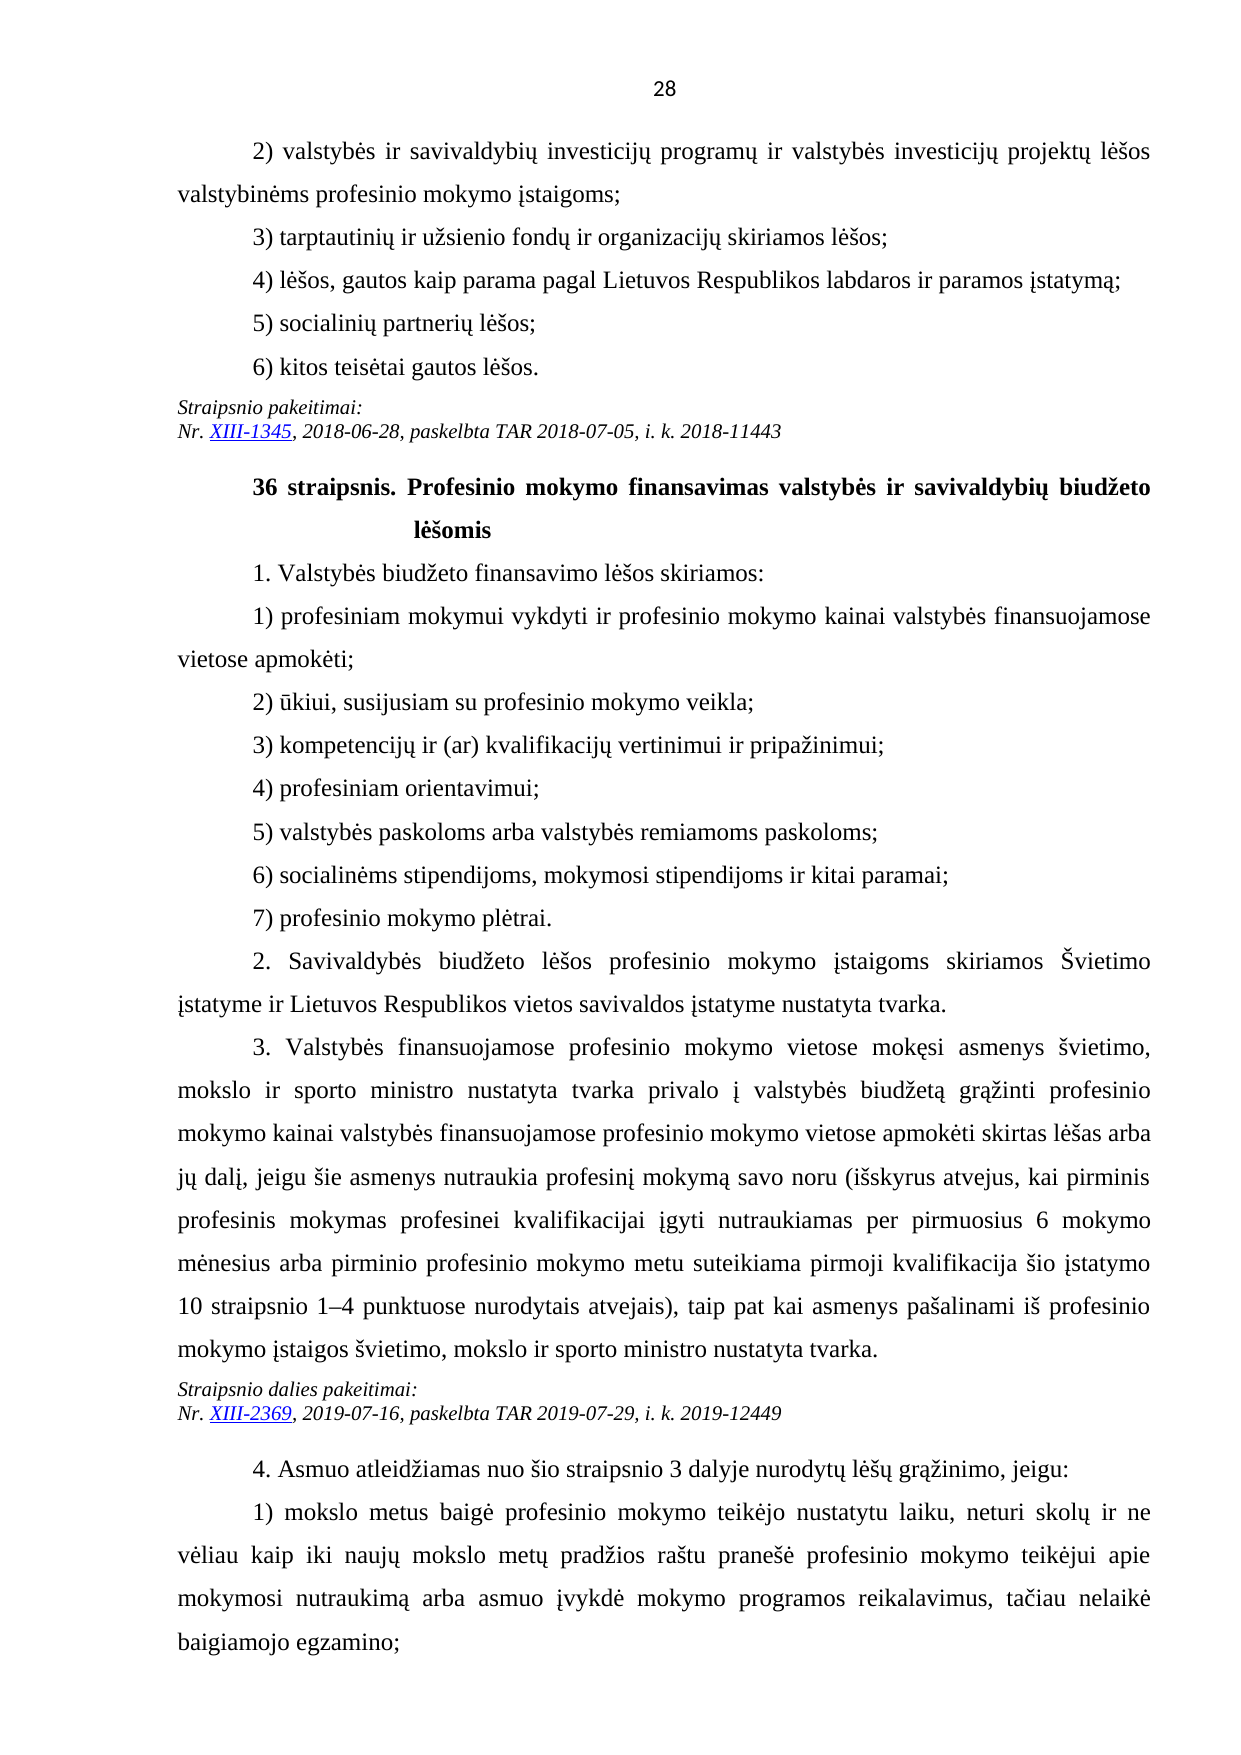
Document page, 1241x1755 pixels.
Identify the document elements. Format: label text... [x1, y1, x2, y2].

text Straipsnio pakeitimai: [177, 395, 1152, 419]
text 2) valstybės ir savivaldybių investicijų programų ir valstybės investicijų projektų lėšos valstybinėms profesinio mokymo įstaigoms; [177, 136, 1152, 208]
text Nr. XIII-1345, 2018-06-28, paskelbta TAR 2018-07-05, i. k. 2018-11443 [177, 419, 1152, 443]
text 36 straipsnis. Profesinio mokymo finansavimas valstybės ir savivaldybių biudžeto lėšomis [252, 472, 1152, 543]
text 1) profesiniam mokymui vykdyti ir profesinio mokymo kainai valstybės finansuojamose vietose apmokėti; [177, 601, 1152, 673]
text 5) valstybės paskoloms arba valstybės remiamoms paskoloms; [177, 817, 1152, 845]
text 4) profesiniam orientavimui; [177, 773, 1152, 802]
text 3) tarptautinių ir užsienio fondų ir organizacijų skiriamos lėšos; [177, 222, 1152, 251]
text 3. Valstybės finansuojamose profesinio mokymo vietose mokęsi asmenys švietimo, mokslo ir sporto ministro nustatyta tvarka privalo į valstybės biudžetą grąžinti profesinio mokymo kainai valstybės finansuojamose profesinio mokymo vietose apmokėti skirtas lėšas arba jų dalį, jeigu šie asmenys nutraukia profesinį mokymą savo noru (išskyrus atvejus, kai pirminis profesinis mokymas profesinei kvalifikacijai įgyti nutraukiamas per pirmuosius 6 mokymo mėnesius arba pirminio profesinio mokymo metu suteikiama pirmoji kvalifikacija šio įstatymo 10 straipsnio 1–4 punktuose nurodytais atvejais), taip pat kai asmenys pašalinami iš profesinio mokymo įstaigos švietimo, mokslo ir sporto ministro nustatyta tvarka. [177, 1032, 1152, 1363]
text 4. Asmuo atleidžiamas nuo šio straipsnio 3 dalyje nurodytų lėšų grąžinimo, jeigu: [177, 1454, 1152, 1483]
text 6) socialinėms stipendijoms, mokymosi stipendijoms ir kitai paramai; [177, 860, 1152, 888]
text Straipsnio dalies pakeitimai: [177, 1377, 1152, 1401]
text 2. Savivaldybės biudžeto lėšos profesinio mokymo įstaigoms skiriamos Švietimo įstatyme ir Lietuvos Respublikos vietos savivaldos įstatyme nustatyta tvarka. [177, 946, 1152, 1018]
text 7) profesinio mokymo plėtrai. [177, 903, 1152, 932]
text 5) socialinių partnerių lėšos; [177, 308, 1152, 337]
text 1. Valstybės biudžeto finansavimo lėšos skiriamos: [177, 558, 1152, 587]
text 2) ūkiui, susijusiam su profesinio mokymo veikla; [177, 687, 1152, 716]
text Nr. XIII-2369, 2019-07-16, paskelbta TAR 2019-07-29, i. k. 2019-12449 [177, 1401, 1152, 1425]
text 1) mokslo metus baigė profesinio mokymo teikėjo nustatytu laiku, neturi skolų ir ne vėliau kaip iki naujų mokslo metų pradžios raštu pranešė profesinio mokymo teikėjui apie mokymosi nutraukimą arba asmuo įvykdė mokymo programos reikalavimus, tačiau nelaikė baigiamojo egzamino; [177, 1497, 1152, 1655]
text 4) lėšos, gautos kaip parama pagal Lietuvos Respublikos labdaros ir paramos įstatymą; [177, 265, 1152, 294]
text 3) kompetencijų ir (ar) kvalifikacijų vertinimui ir pripažinimui; [177, 730, 1152, 759]
text 6) kitos teisėtai gautos lėšos. [177, 352, 1152, 380]
